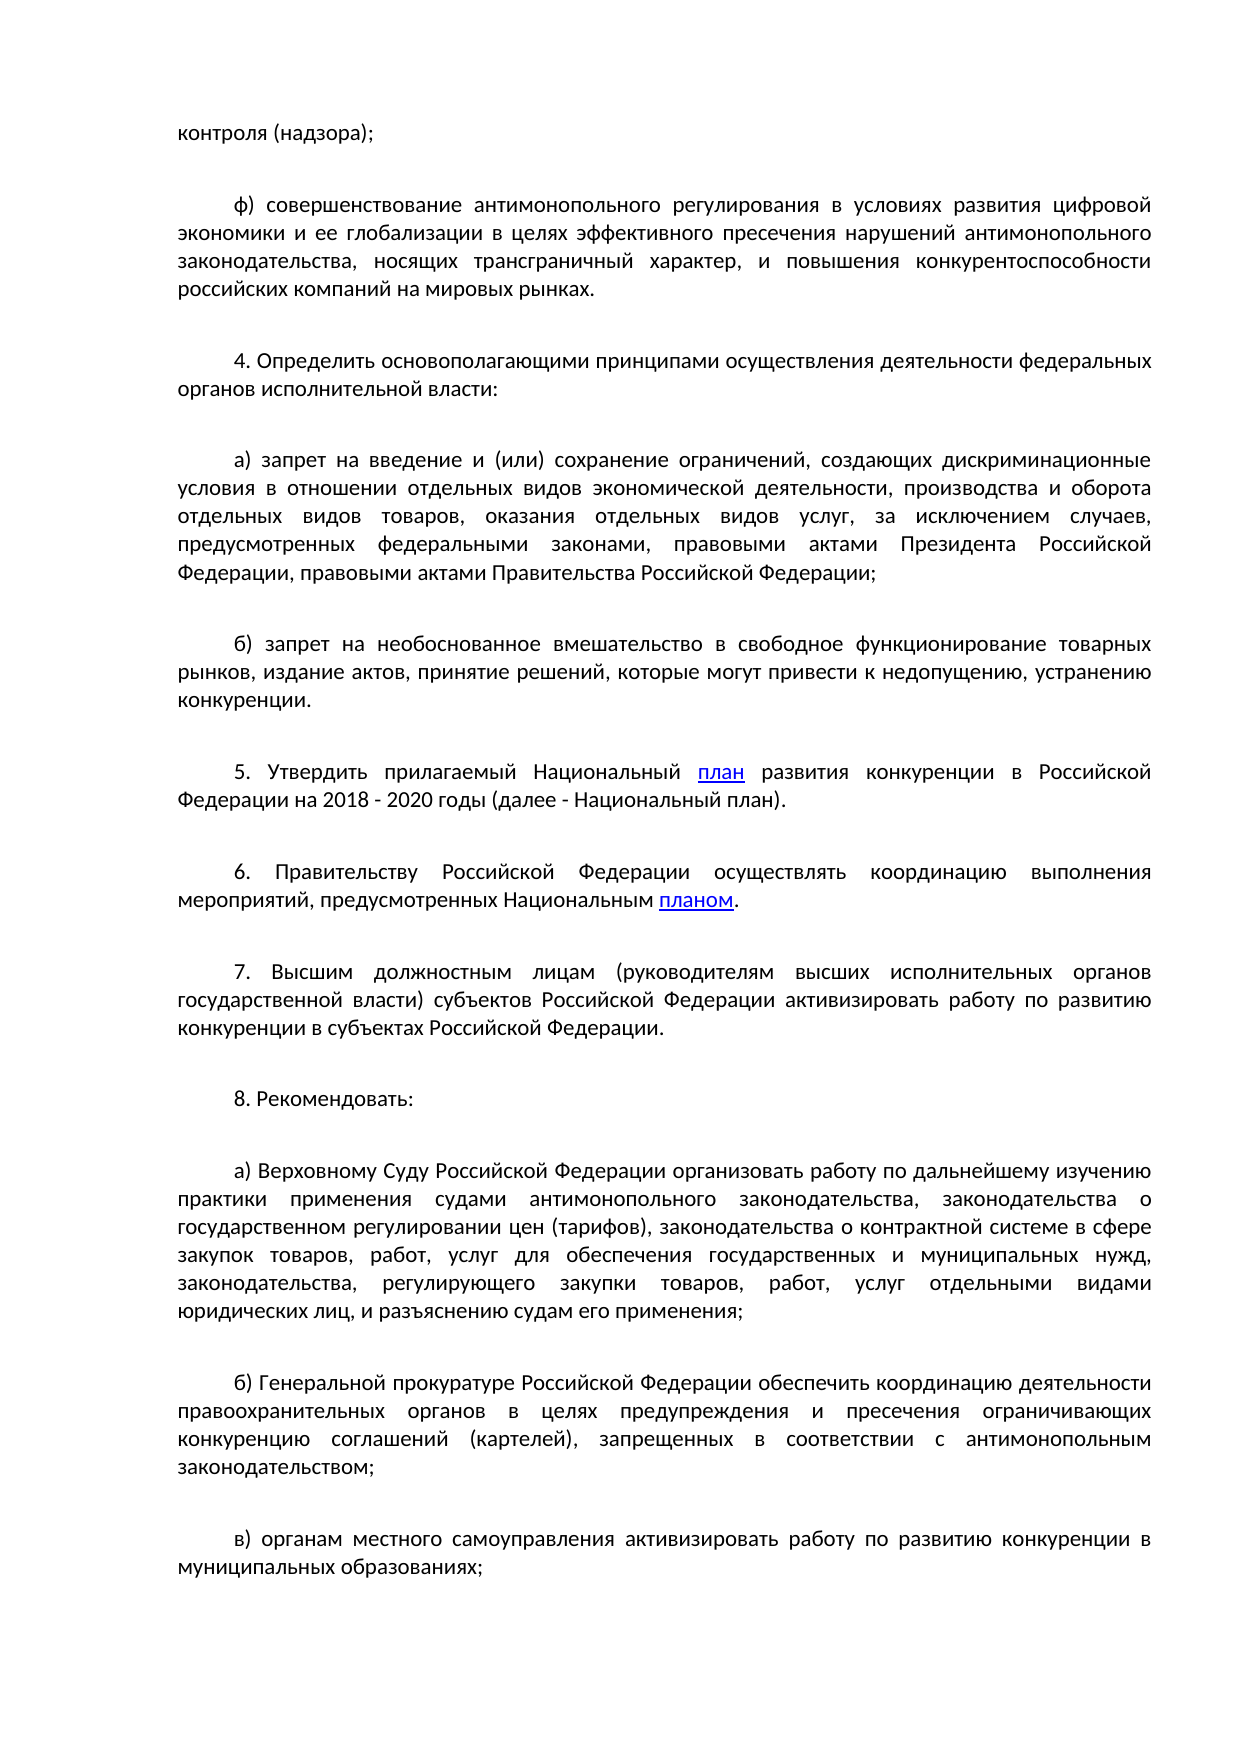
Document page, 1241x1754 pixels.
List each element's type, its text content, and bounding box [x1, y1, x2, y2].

text контроля (надзора); [177, 118, 1152, 146]
text в) органам местного самоуправления активизировать работу по развитию конкуренции в муниципальных образованиях; [177, 1524, 1152, 1580]
text б) Генеральной прокуратуре Российской Федерации обеспечить координацию деятельности правоохранительных органов в целях предупреждения и пресечения ограничивающих конкуренцию соглашений (картелей), запрещенных в соответствии с антимонопольным законодательством; [177, 1368, 1152, 1480]
text 5. Утвердить прилагаемый Национальный план развития конкуренции в Российской Федерации на 2018 - 2020 годы (далее - Национальный план). [177, 757, 1152, 813]
text 4. Определить основополагающими принципами осуществления деятельности федеральных органов исполнительной власти: [177, 346, 1152, 402]
text б) запрет на необоснованное вмешательство в свободное функционирование товарных рынков, издание актов, принятие решений, которые могут привести к недопущению, устранению конкуренции. [177, 629, 1152, 713]
text 6. Правительству Российской Федерации осуществлять координацию выполнения мероприятий, предусмотренных Национальным планом. [177, 857, 1152, 913]
text 8. Рекомендовать: [177, 1084, 1152, 1113]
text 7. Высшим должностным лицам (руководителям высших исполнительных органов государственной власти) субъектов Российской Федерации активизировать работу по развитию конкуренции в субъектах Российской Федерации. [177, 957, 1152, 1041]
text а) Верховному Суду Российской Федерации организовать работу по дальнейшему изучению практики применения судами антимонопольного законодательства, законодательства о государственном регулировании цен (тарифов), законодательства о контрактной системе в сфере закупок товаров, работ, услуг для обеспечения государственных и муниципальных нужд, законодательства, регулирующего закупки товаров, работ, услуг отдельными видами юридических лиц, и разъяснению судам его применения; [177, 1156, 1152, 1324]
text ф) совершенствование антимонопольного регулирования в условиях развития цифровой экономики и ее глобализации в целях эффективного пресечения нарушений антимонопольного законодательства, носящих трансграничный характер, и повышения конкурентоспособности российских компаний на мировых рынках. [177, 190, 1152, 302]
text а) запрет на введение и (или) сохранение ограничений, создающих дискриминационные условия в отношении отдельных видов экономической деятельности, производства и оборота отдельных видов товаров, оказания отдельных видов услуг, за исключением случаев, предусмотренных федеральными законами, правовыми актами Президента Российской Федерации, правовыми актами Правительства Российской Федерации; [177, 446, 1152, 586]
